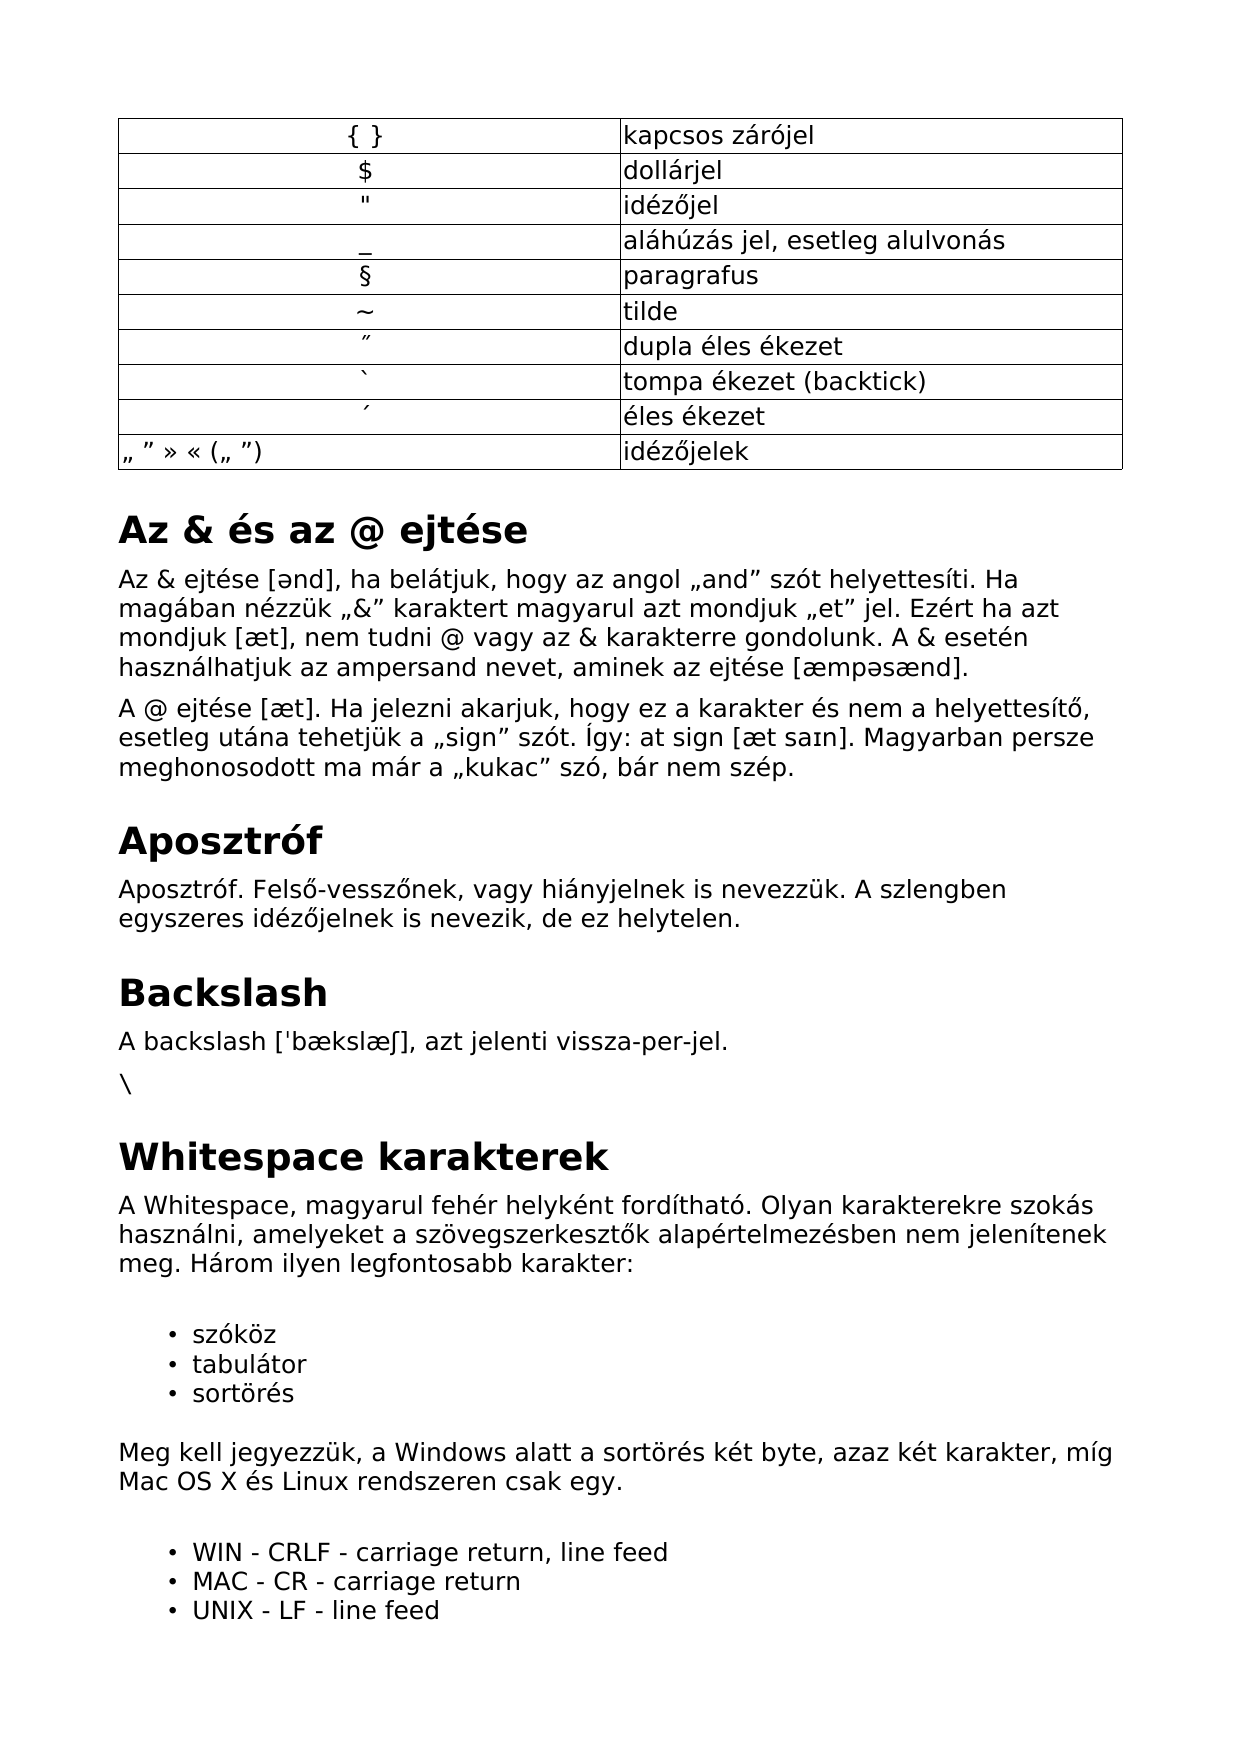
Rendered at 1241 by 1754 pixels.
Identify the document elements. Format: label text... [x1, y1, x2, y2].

table_cell _ [119, 225, 620, 258]
text Aposztróf. Felső-vesszőnek, vagy hiányjelnek is nevezzük. A szlengben egyszeres idézőjelnek is nevezik, de ez helytelen. [118, 876, 1122, 934]
text A @ ejtése [æt]. Ha jelezni akarjuk, hogy ez a karakter és nem a helyettesítő, esetleg utána tehetjük a „sign” szót. Így: at sign [æt saɪn]. Magyarban persze meghonosodott ma már a „kukac” szó, bár nem szép. [118, 694, 1122, 782]
table_cell ˝ [119, 330, 620, 364]
subtitle Whitespace karakterek [118, 1135, 1122, 1179]
table_cell idézőjel [621, 189, 1122, 223]
subtitle Backslash [118, 971, 1122, 1015]
table_cell $ [119, 154, 620, 188]
table_cell dupla éles ékezet [621, 330, 1122, 364]
table_cell idézőjelek [621, 435, 1122, 469]
table_cell ~ [119, 295, 620, 329]
text \ [118, 1069, 1122, 1098]
text Az & ejtése [ənd], ha belátjuk, hogy az angol „and” szót helyettesíti. Ha magában nézzük „&” karaktert magyarul azt mondjuk „et” jel. Ezért ha azt mondjuk [æt], nem tudni @ vagy az & karakterre gondolunk. A & esetén használhatjuk az ampersand nevet, aminek az ejtése [æmpəsænd]. [118, 565, 1122, 682]
table_cell éles ékezet [621, 400, 1122, 434]
table_cell { } [119, 119, 620, 153]
table_cell § [119, 260, 620, 294]
list UNIX - LF - line feed [177, 1596, 1122, 1626]
table_cell " [119, 189, 620, 223]
text Meg kell jegyezzük, a Windows alatt a sortörés két byte, azaz két karakter, míg Mac OS X és Linux rendszeren csak egy. [118, 1438, 1122, 1496]
text A Whitespace, magyarul fehér helyként fordítható. Olyan karakterekre szokás használni, amelyeket a szövegszerkesztők alapértelmezésben nem jelenítenek meg. Három ilyen legfontosabb karakter: [118, 1191, 1122, 1279]
list WIN - CRLF - carriage return, line feed [177, 1538, 1122, 1567]
table_cell aláhúzás jel, esetleg alulvonás [621, 225, 1122, 258]
table_cell tompa ékezet (backtick) [621, 365, 1122, 399]
table_cell ` [119, 365, 620, 399]
list tabulátor [177, 1350, 1122, 1379]
subtitle Az & és az @ ejtése [118, 509, 1122, 553]
table_cell „ ” » « („ ”) [119, 435, 620, 469]
list szóköz [177, 1321, 1122, 1350]
table_cell tilde [621, 295, 1122, 329]
table_cell kapcsos zárójel [621, 119, 1122, 153]
list MAC - CR - carriage return [177, 1567, 1122, 1596]
table_cell ´ [119, 400, 620, 434]
text A backslash [ˈbækslæʃ], azt jelenti vissza-per-jel. [118, 1027, 1122, 1057]
list sortörés [177, 1379, 1122, 1408]
table_cell paragrafus [621, 260, 1122, 294]
subtitle Aposztróf [118, 819, 1122, 863]
table_cell dollárjel [621, 154, 1122, 188]
